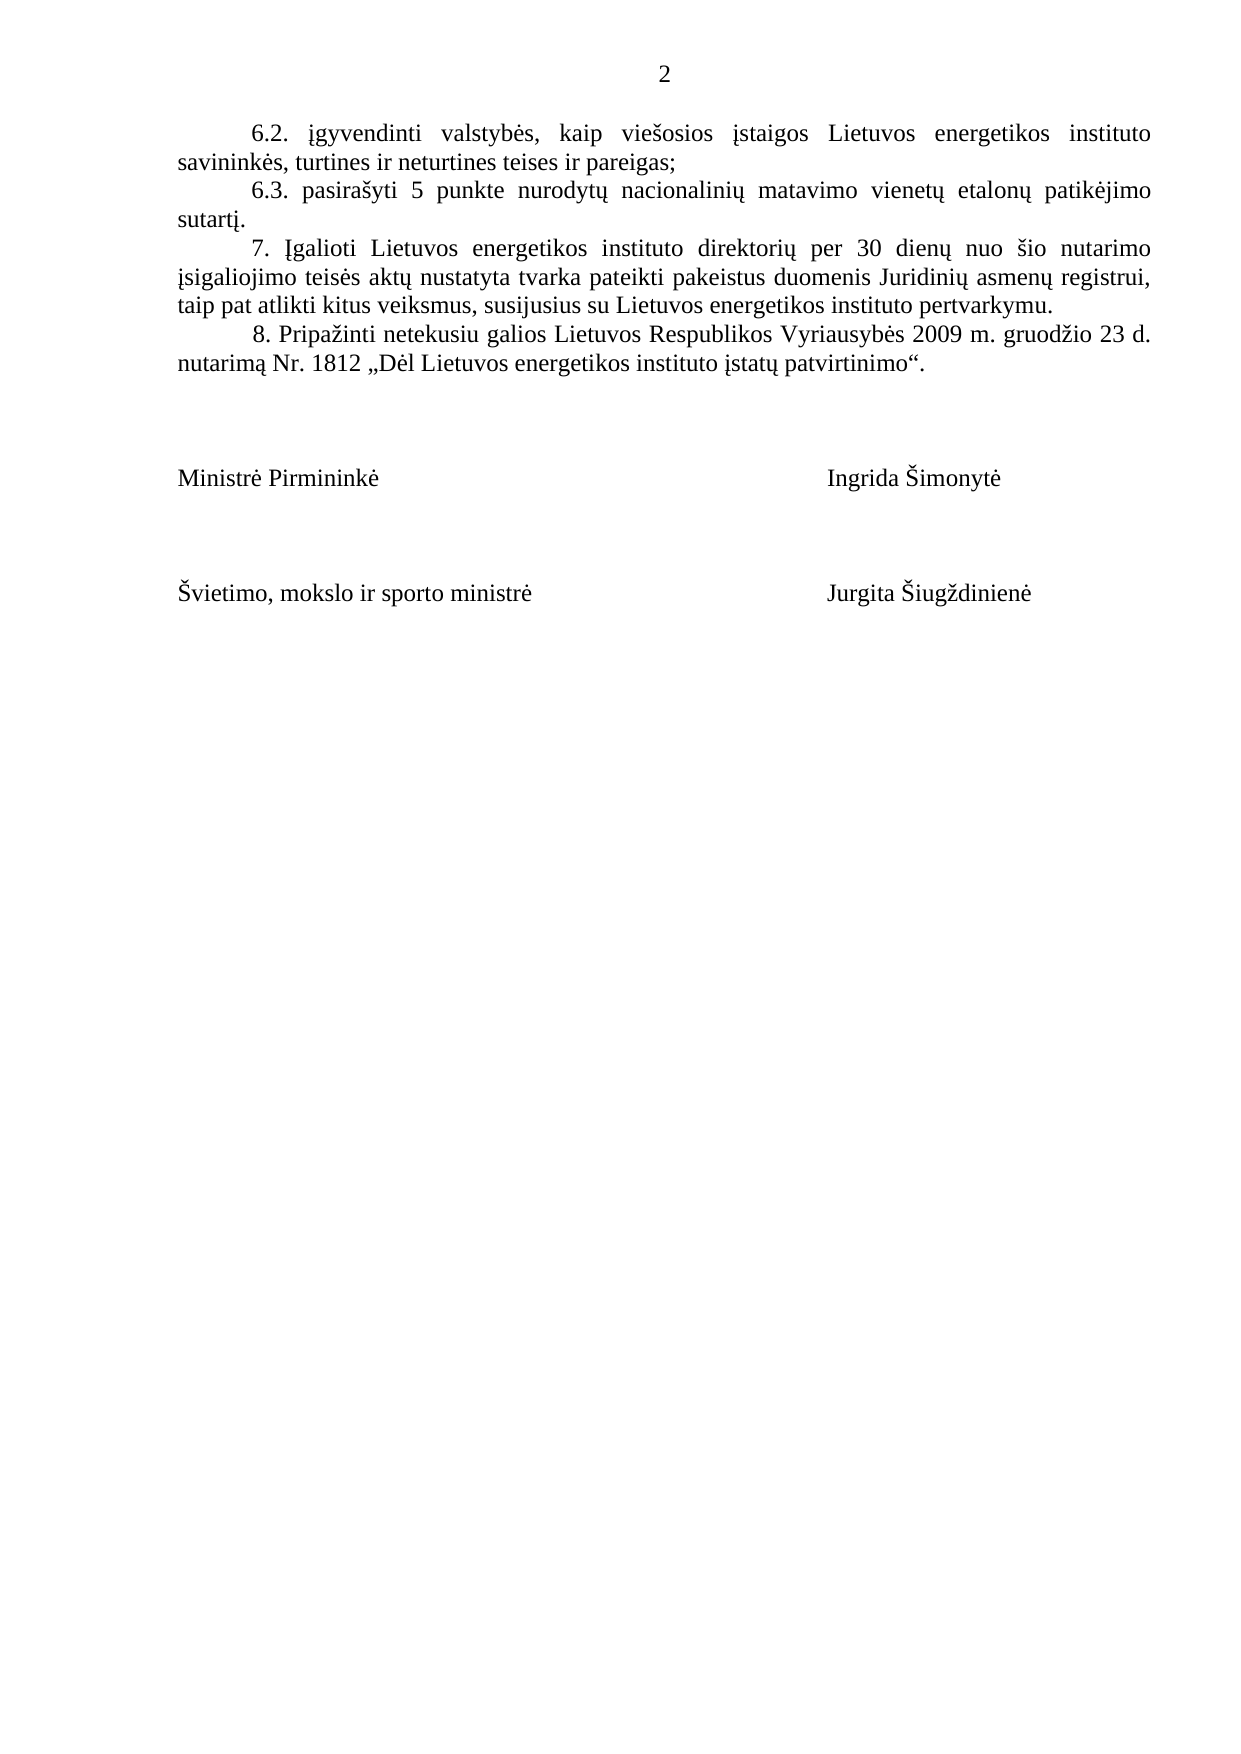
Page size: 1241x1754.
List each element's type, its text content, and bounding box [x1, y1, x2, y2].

text 7. Įgalioti Lietuvos energetikos instituto direktorių per 30 dienų nuo šio nutarimo įsigaliojimo teisės aktų nustatyta tvarka pateikti pakeistus duomenis Juridinių asmenų registrui, taip pat atlikti kitus veiksmus, susijusius su Lietuvos energetikos instituto pertvarkymu. [177, 233, 1152, 319]
text 6.3. pasirašyti 5 punkte nurodytų nacionalinių matavimo vienetų etalonų patikėjimo sutartį. [177, 176, 1152, 233]
text Švietimo, mokslo ir sporto ministrė Jurgita Šiugždinienė [177, 578, 1152, 607]
text 8. Pripažinti netekusiu galios Lietuvos Respublikos Vyriausybės 2009 m. gruodžio 23 d. nutarimą Nr. 1812 „Dėl Lietuvos energetikos instituto įstatų patvirtinimo“. [177, 319, 1152, 377]
text Ministrė Pirmininkė Ingrida Šimonytė [177, 463, 1152, 492]
text 6.2. įgyvendinti valstybės, kaip viešosios įstaigos Lietuvos energetikos instituto savininkės, turtines ir neturtines teises ir pareigas; [177, 118, 1152, 176]
